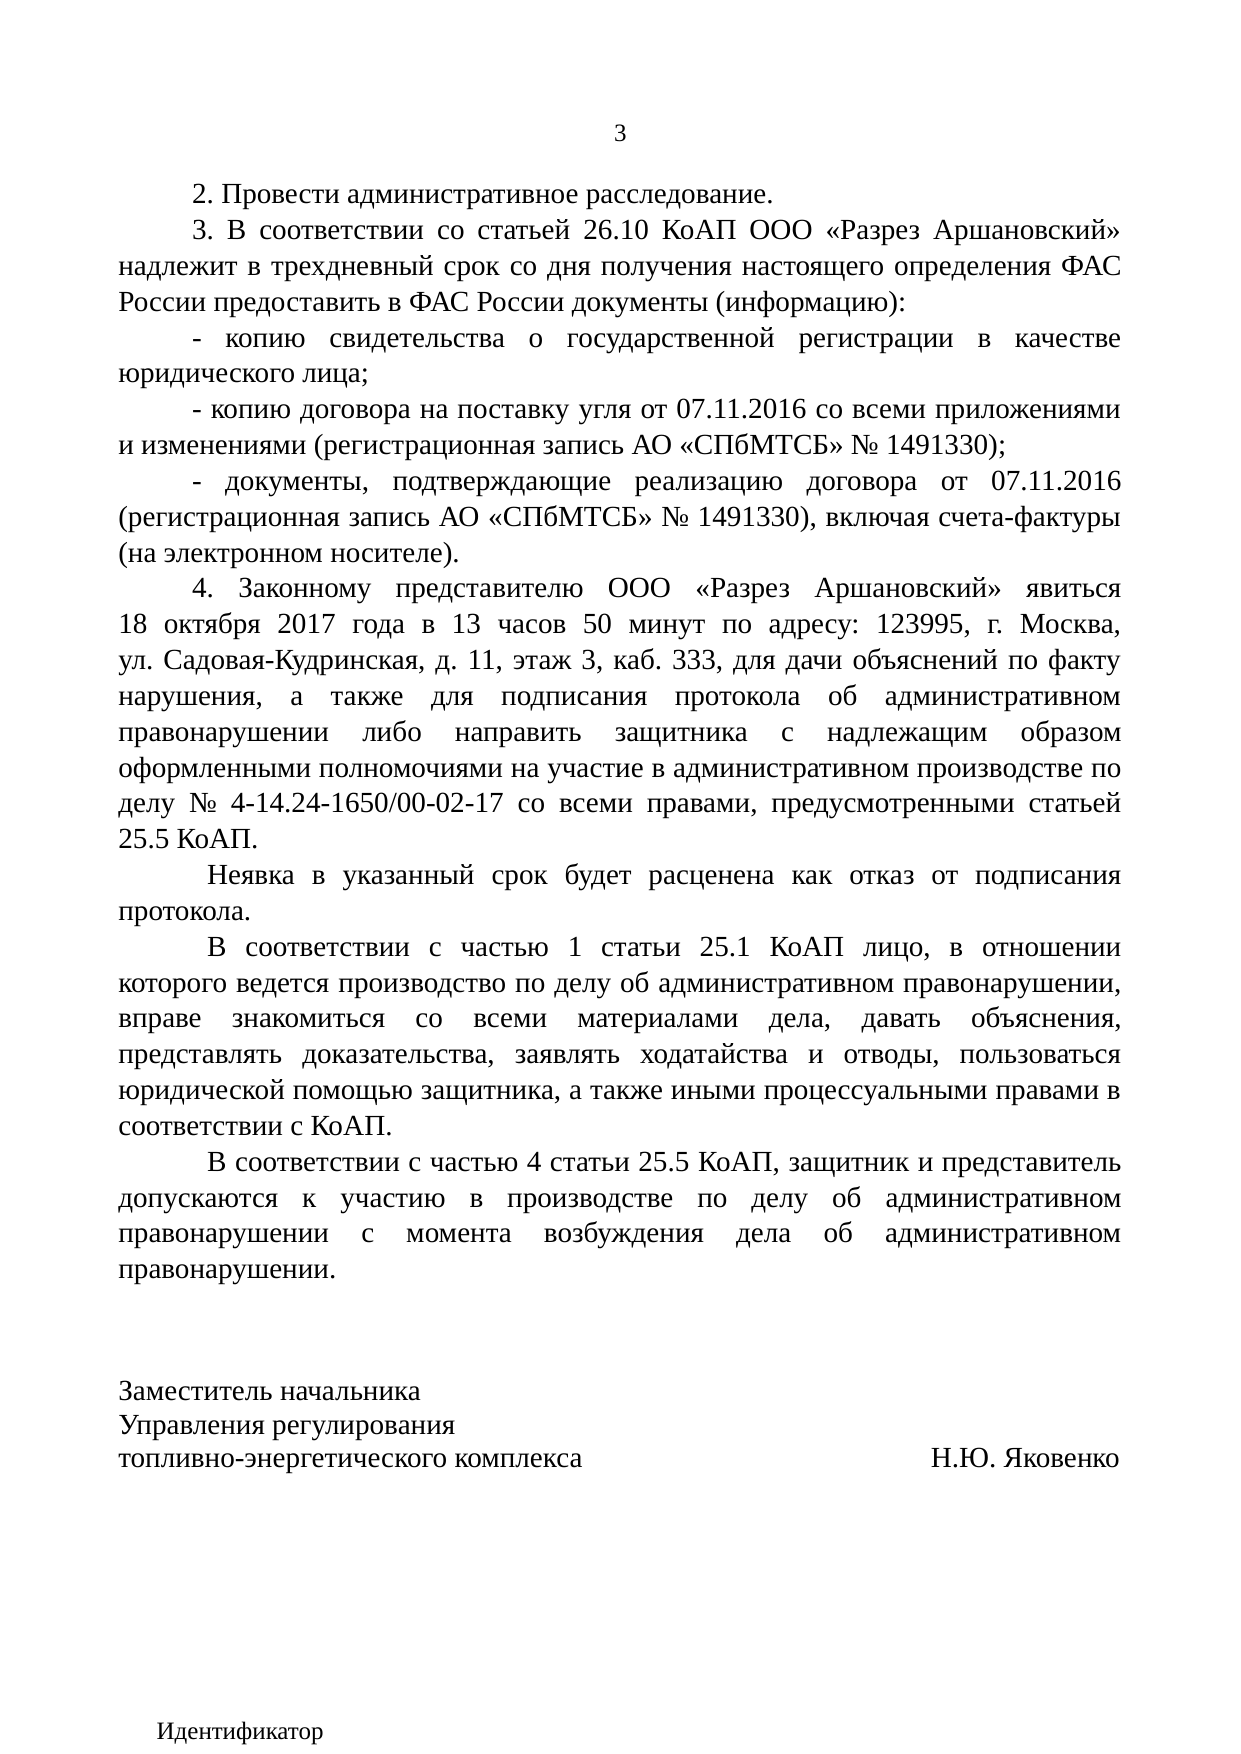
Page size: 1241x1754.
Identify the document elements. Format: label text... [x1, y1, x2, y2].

text Заместитель начальника [118, 1373, 1122, 1407]
text В соответствии с частью 1 статьи 25.1 КоАП лицо, в отношении которого ведется производство по делу об административном правонарушении, вправе знакомиться со всеми материалами дела, давать объяснения, представлять доказательства, заявлять ходатайства и отводы, пользоваться юридической помощью защитника, а также иными процессуальными правами в соответствии с КоАП. [118, 929, 1122, 1142]
text Неявка в указанный срок будет расценена как отказ от подписания протокола. [118, 857, 1122, 927]
text Управления регулирования [118, 1407, 1122, 1441]
text - копию договора на поставку угля от 07.11.2016 со всеми приложениями и изменениями (регистрационная запись АО «СПбМТСБ» № 1491330); [118, 391, 1122, 461]
text В соответствии с частью 4 статьи 25.5 КоАП, защитник и представитель допускаются к участию в производстве по делу об административном правонарушении с момента возбуждения дела об административном правонарушении. [118, 1144, 1122, 1285]
text - копию свидетельства о государственной регистрации в качестве юридического лица; [118, 320, 1122, 389]
text 2. Провести административное расследование. [118, 176, 1122, 210]
text 3. В соответствии со статьей 26.10 КоАП ООО «Разрез Аршановский» надлежит в трехдневный срок со дня получения настоящего определения ФАС России предоставить в ФАС России документы (информацию): [118, 212, 1122, 317]
text - документы, подтверждающие реализацию договора от 07.11.2016 (регистрационная запись АО «СПбМТСБ» № 1491330), включая счета-фактуры (на электронном носителе). [118, 463, 1122, 568]
text 4. Законному представителю ООО «Разрез Аршановский» явиться 18 октября 2017 года в 13 часов 50 минут по адресу: 123995, г. Москва, ул. Садовая-Кудринская, д. 11, этаж 3, каб. 333, для дачи объяснений по факту нарушения, а также для подписания протокола об административном правонарушении либо направить защитника с надлежащим образом оформленными полномочиями на участие в административном производстве по делу № 4-14.24-1650/00-02-17 со всеми правами, предусмотренными статьей 25.5 КоАП. [118, 571, 1122, 855]
text топливно-энергетического комплекса Н.Ю. Яковенко [118, 1441, 1122, 1474]
